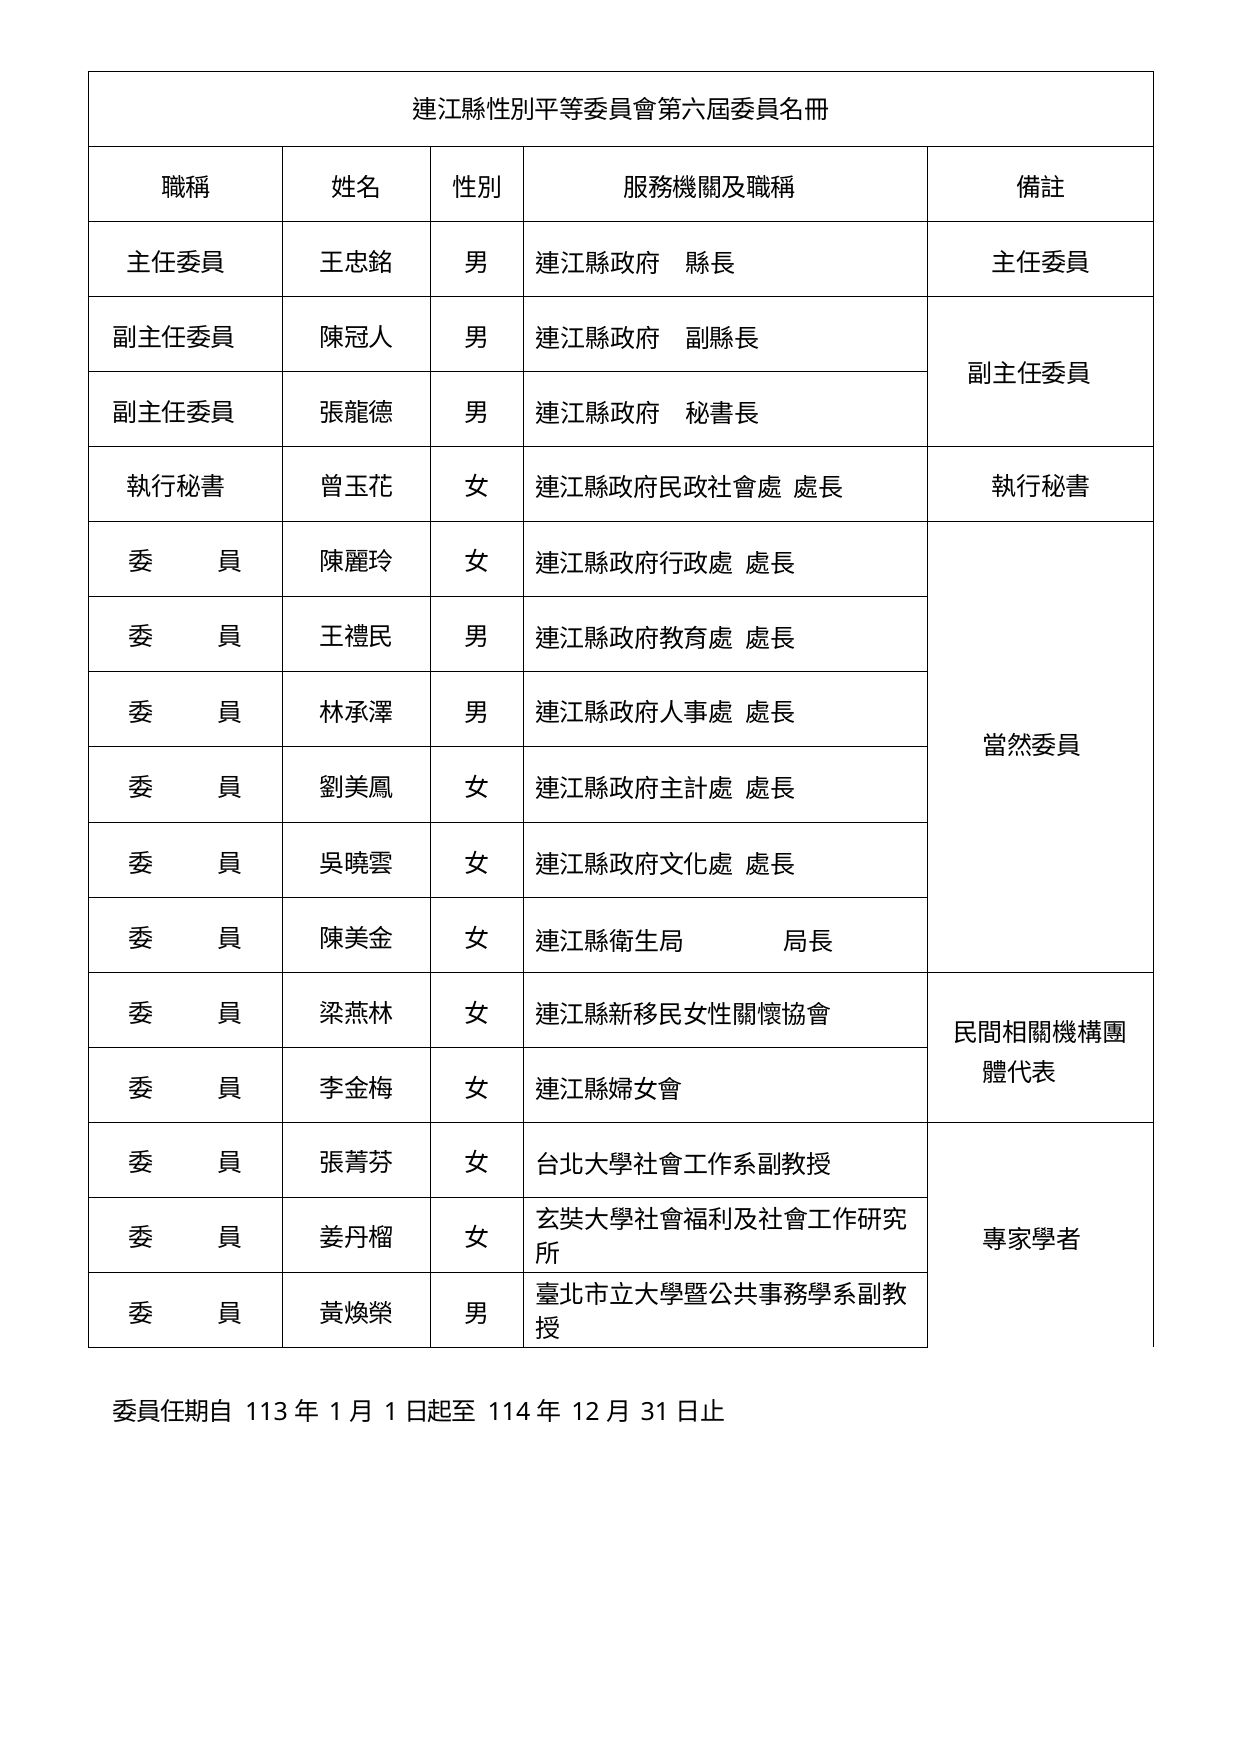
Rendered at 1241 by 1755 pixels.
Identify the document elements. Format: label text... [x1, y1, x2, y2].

table_cell 男 [431, 372, 523, 446]
table_cell 員 [185, 597, 282, 671]
table_cell 陳美金 [283, 898, 430, 972]
table_cell 吳曉雲 [283, 823, 430, 897]
table_cell 女 [431, 973, 523, 1047]
table_cell 女 [431, 447, 523, 521]
table_cell 專家學者 [928, 1123, 1153, 1347]
table_cell 員 [185, 747, 282, 822]
table_cell 男 [431, 222, 523, 296]
table_cell 委 [89, 1123, 185, 1197]
table_cell 連江縣政府 縣長 [524, 222, 927, 296]
table_cell 員 [185, 1123, 282, 1197]
table_cell 民間相關機構團體代表 [928, 973, 1153, 1122]
table_cell 委 [89, 597, 185, 671]
table_cell 備註 [928, 147, 1153, 221]
table_cell 副主任委員 [928, 297, 1153, 446]
table_cell 曾玉花 [283, 447, 430, 521]
table_cell 臺北市立大學暨公共事務學系副教授 [524, 1273, 927, 1347]
table_cell 男 [431, 297, 523, 371]
table_cell 張龍德 [283, 372, 430, 446]
table_cell 李金梅 [283, 1048, 430, 1122]
table_cell 王忠銘 [283, 222, 430, 296]
table_cell 台北大學社會工作系副教授 [524, 1123, 927, 1197]
table_cell 連江縣新移民女性關懷協會 [524, 973, 927, 1047]
table_cell 員 [185, 823, 282, 897]
table_cell 姜丹榴 [283, 1198, 430, 1272]
table_cell 執行秘書 [928, 447, 1153, 521]
table_cell 姓名 [283, 147, 430, 221]
table_cell 玄奘大學社會福利及社會工作研究所 [524, 1198, 927, 1272]
table_cell 女 [431, 522, 523, 596]
table_cell 女 [431, 898, 523, 972]
table_cell 員 [185, 1048, 282, 1122]
table_header 連江縣性別平等委員會第六屆委員名冊 [89, 72, 1153, 146]
table_cell 委 [89, 973, 185, 1047]
table_cell 委 [89, 823, 185, 897]
table_cell 男 [431, 1273, 523, 1347]
table_cell 主任委員 [89, 222, 282, 296]
table_cell 副主任委員 [89, 297, 282, 371]
table_cell 黃煥榮 [283, 1273, 430, 1347]
table_cell 張菁芬 [283, 1123, 430, 1197]
table_cell 副主任委員 [89, 372, 282, 446]
table_cell 女 [431, 1198, 523, 1272]
table_cell 女 [431, 1048, 523, 1122]
table_cell 連江縣政府民政社會處 處長 [524, 447, 927, 521]
table_cell 性別 [431, 147, 523, 221]
table_cell 王禮民 [283, 597, 430, 671]
table_cell 連江縣政府 副縣長 [524, 297, 927, 371]
table_cell 連江縣婦女會 [524, 1048, 927, 1122]
table_cell 執行秘書 [89, 447, 282, 521]
table_cell 員 [185, 973, 282, 1047]
table_cell 員 [185, 672, 282, 746]
table_cell 女 [431, 823, 523, 897]
table_cell 委 [89, 1198, 185, 1272]
table_cell 梁燕林 [283, 973, 430, 1047]
table_cell 林承澤 [283, 672, 430, 746]
table_cell 委 [89, 522, 185, 596]
table_cell 女 [431, 747, 523, 822]
table_cell 服務機關及職稱 [524, 147, 927, 221]
table_cell 男 [431, 672, 523, 746]
table_cell 連江縣政府行政處 處長 [524, 522, 927, 596]
table_cell 陳冠人 [283, 297, 430, 371]
table_cell 男 [431, 597, 523, 671]
table_cell 委 [89, 747, 185, 822]
table_cell 員 [185, 898, 282, 972]
table_cell 員 [185, 1273, 282, 1347]
table_cell 委 [89, 672, 185, 746]
table_cell 女 [431, 1123, 523, 1197]
table_cell 員 [185, 522, 282, 596]
table_cell 主任委員 [928, 222, 1153, 296]
table_cell 連江縣政府主計處 處長 [524, 747, 927, 822]
table_cell 連江縣政府人事處 處長 [524, 672, 927, 746]
table_cell 當然委員 [928, 522, 1153, 972]
table_cell 委 [89, 1273, 185, 1347]
table_cell 員 [185, 1198, 282, 1272]
table_cell 劉美鳳 [283, 747, 430, 822]
text 委員任期自 113 年 1 月 1 日起至 114 年 12 月 31 日止 [112, 1391, 1166, 1427]
table_cell 委 [89, 1048, 185, 1122]
table_cell 連江縣政府 秘書長 [524, 372, 927, 446]
table_cell 連江縣衛生局 局長 [524, 898, 927, 972]
table_cell 職稱 [89, 147, 282, 221]
table_cell 連江縣政府教育處 處長 [524, 597, 927, 671]
table_cell 陳麗玲 [283, 522, 430, 596]
table_cell 委 [89, 898, 185, 972]
table_cell 連江縣政府文化處 處長 [524, 823, 927, 897]
